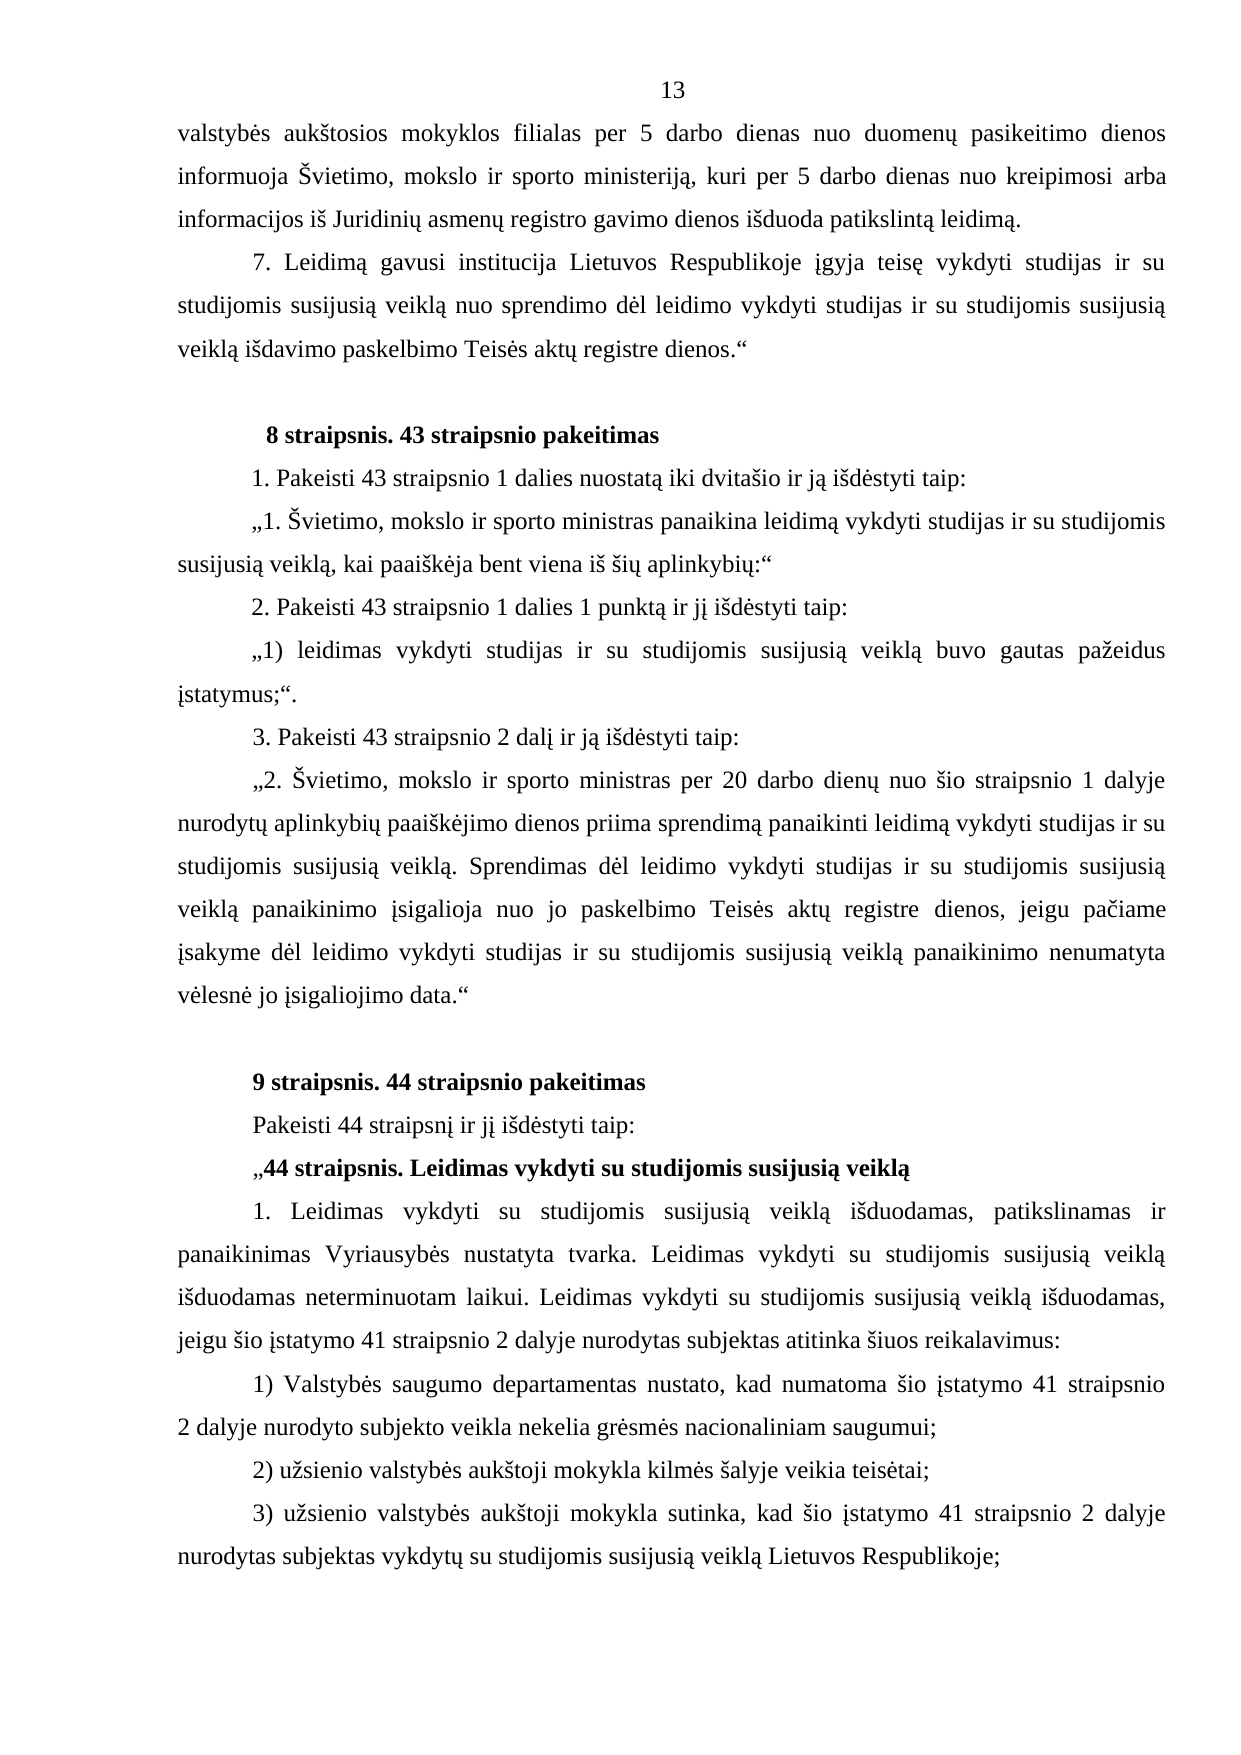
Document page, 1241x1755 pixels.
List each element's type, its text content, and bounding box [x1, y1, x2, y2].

text 7. Leidimą gavusi institucija Lietuvos Respublikoje įgyja teisę vykdyti studijas ir su studijomis susijusią veiklą nuo sprendimo dėl leidimo vykdyti studijas ir su studijomis susijusią veiklą išdavimo paskelbimo Teisės aktų registre dienos.“ [177, 247, 1167, 362]
text 9 straipsnis. 44 straipsnio pakeitimas [177, 1067, 1167, 1096]
text Pakeisti 44 straipsnį ir jį išdėstyti taip: [177, 1110, 1167, 1139]
text 2) užsienio valstybės aukštoji mokykla kilmės šalyje veikia teisėtai; [177, 1455, 1167, 1484]
text 3) užsienio valstybės aukštoji mokykla sutinka, kad šio įstatymo 41 straipsnio 2 dalyje nurodytas subjektas vykdytų su studijomis susijusią veiklą Lietuvos Respublikoje; [177, 1498, 1167, 1570]
text „44 straipsnis. Leidimas vykdyti su studijomis susijusią veiklą [177, 1153, 1167, 1182]
text „1. Švietimo, mokslo ir sporto ministras panaikina leidimą vykdyti studijas ir su studijomis susijusią veiklą, kai paaiškėja bent viena iš šių aplinkybių:“ [177, 506, 1167, 578]
text valstybės aukštosios mokyklos filialas per 5 darbo dienas nuo duomenų pasikeitimo dienos informuoja Švietimo, mokslo ir sporto ministeriją, kuri per 5 darbo dienas nuo kreipimosi arba informacijos iš Juridinių asmenų registro gavimo dienos išduoda patikslintą leidimą. [177, 118, 1167, 233]
text „1) leidimas vykdyti studijas ir su studijomis susijusią veiklą buvo gautas pažeidus įstatymus;“. [177, 636, 1167, 707]
text 1. Leidimas vykdyti su studijomis susijusią veiklą išduodamas, patikslinamas ir panaikinimas Vyriausybės nustatyta tvarka. Leidimas vykdyti su studijomis susijusią veiklą išduodamas neterminuotam laikui. Leidimas vykdyti su studijomis susijusią veiklą išduodamas, jeigu šio įstatymo 41 straipsnio 2 dalyje nurodytas subjektas atitinka šiuos reikalavimus: [177, 1196, 1167, 1354]
text 3. Pakeisti 43 straipsnio 2 dalį ir ją išdėstyti taip: [177, 722, 1167, 751]
text 1. Pakeisti 43 straipsnio 1 dalies nuostatą iki dvitašio ir ją išdėstyti taip: [177, 463, 1167, 492]
text „2. Švietimo, mokslo ir sporto ministras per 20 darbo dienų nuo šio straipsnio 1 dalyje nurodytų aplinkybių paaiškėjimo dienos priima sprendimą panaikinti leidimą vykdyti studijas ir su studijomis susijusią veiklą. Sprendimas dėl leidimo vykdyti studijas ir su studijomis susijusią veiklą panaikinimo įsigalioja nuo jo paskelbimo Teisės aktų registre dienos, jeigu pačiame įsakyme dėl leidimo vykdyti studijas ir su studijomis susijusią veiklą panaikinimo nenumatyta vėlesnė jo įsigaliojimo data.“ [177, 765, 1167, 1009]
text 8 straipsnis. 43 straipsnio pakeitimas [177, 420, 1167, 449]
text 1) Valstybės saugumo departamentas nustato, kad numatoma šio įstatymo 41 straipsnio 2 dalyje nurodyto subjekto veikla nekelia grėsmės nacionaliniam saugumui; [177, 1369, 1167, 1441]
text 2. Pakeisti 43 straipsnio 1 dalies 1 punktą ir jį išdėstyti taip: [177, 592, 1167, 621]
